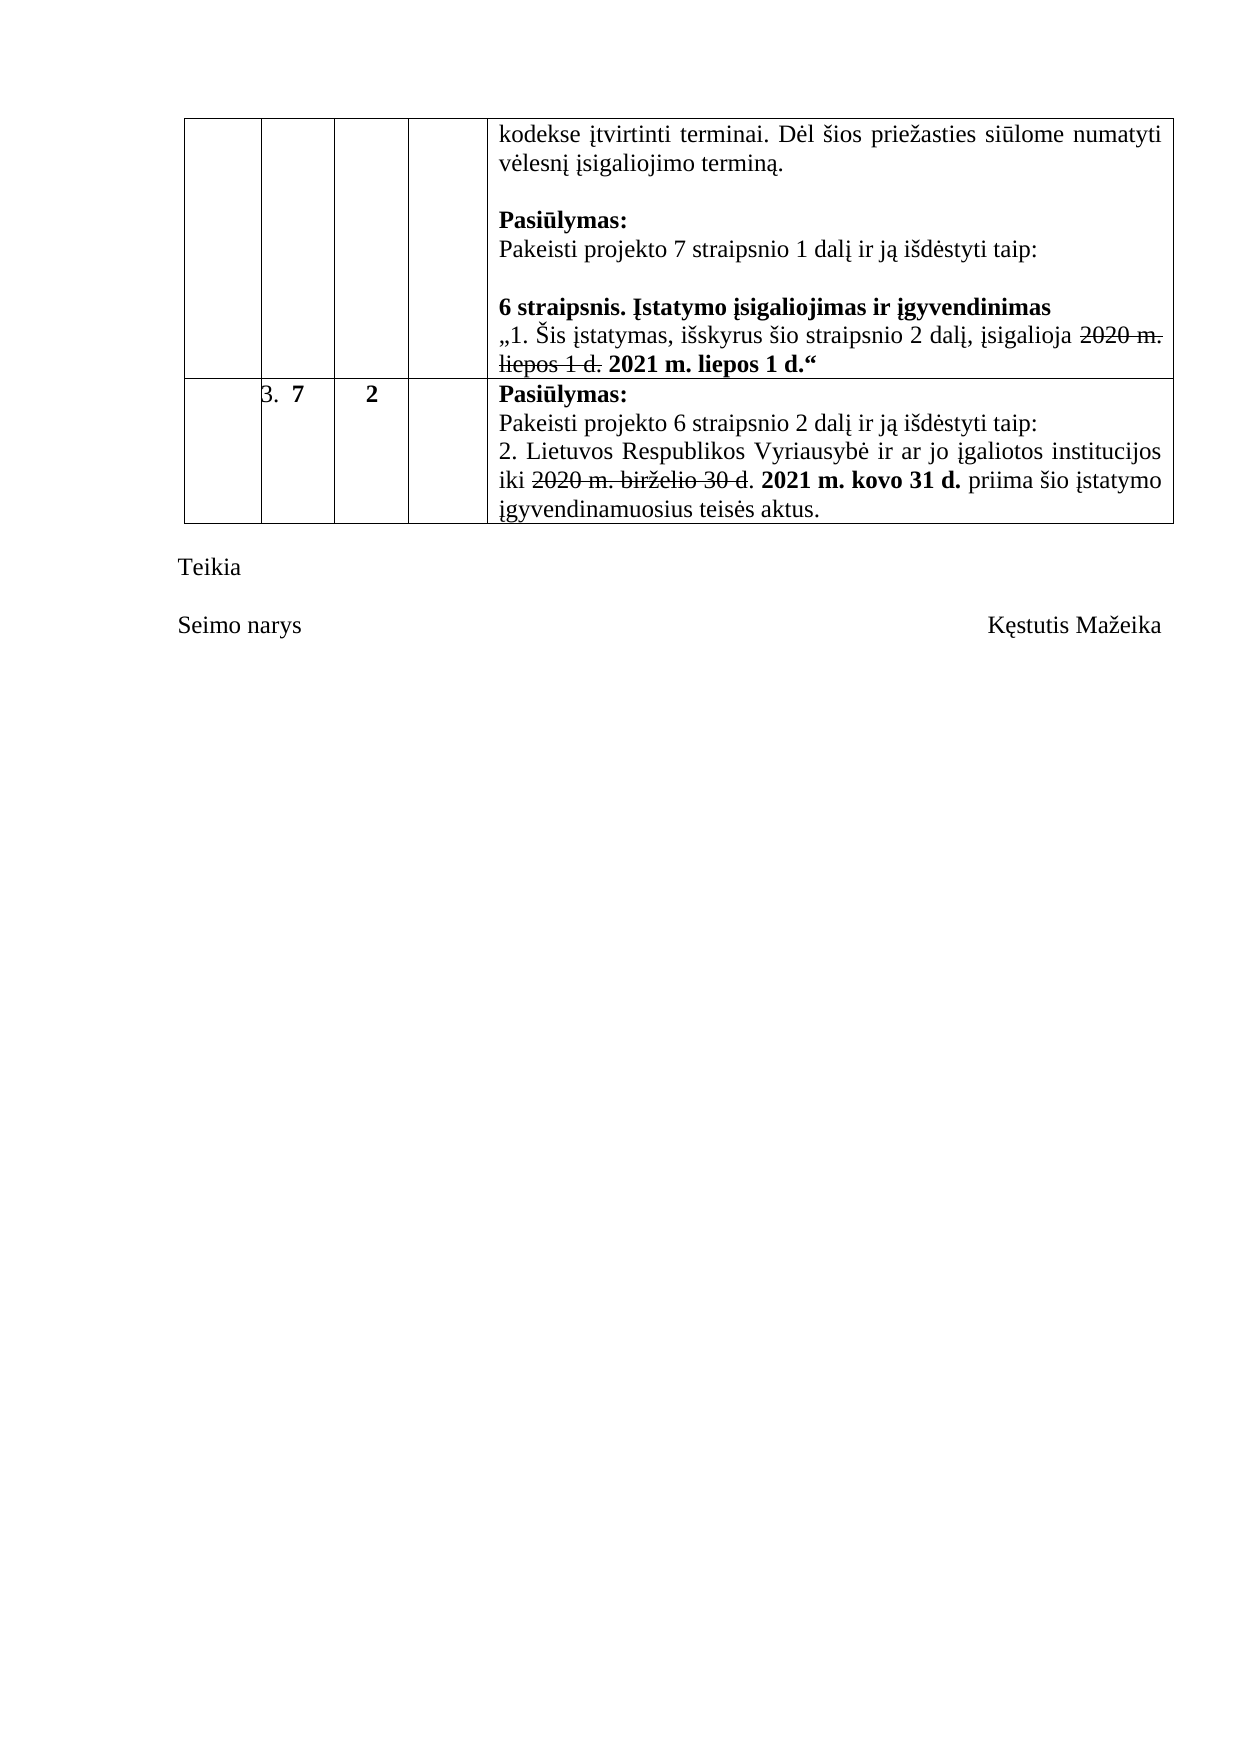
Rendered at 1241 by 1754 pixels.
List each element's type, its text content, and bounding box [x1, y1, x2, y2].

table_cell [185, 379, 261, 523]
table_cell [409, 119, 487, 378]
table_cell [335, 119, 408, 378]
table_cell 2 [335, 379, 408, 523]
table_cell Pasiūlymas: Pakeisti projekto 6 straipsnio 2 dalį ir ją išdėstyti taip: 2. Lietuvos Respublikos Vyriausybė ir ar jo įgaliotos institucijos iki 2020 m. birželio 30 d. 2021 m. kovo 31 d. priima šio įstatymo įgyvendinamuosius teisės aktus. [488, 379, 1173, 523]
table_cell [262, 119, 334, 378]
text Teikia [177, 552, 1181, 581]
table_cell 7 [262, 379, 334, 523]
text Seimo narys Kęstutis Mažeika [177, 610, 1181, 639]
table_cell [409, 379, 487, 523]
table_cell [185, 119, 261, 378]
table_cell kodekse įtvirtinti terminai. Dėl šios priežasties siūlome numatyti vėlesnį įsigaliojimo terminą. Pasiūlymas: Pakeisti projekto 7 straipsnio 1 dalį ir ją išdėstyti taip: 6 straipsnis. Įstatymo įsigaliojimas ir įgyvendinimas „1. Šis įstatymas, išskyrus šio straipsnio 2 dalį, įsigalioja 2020 m. liepos 1 d. 2021 m. liepos 1 d.“ [488, 119, 1173, 378]
